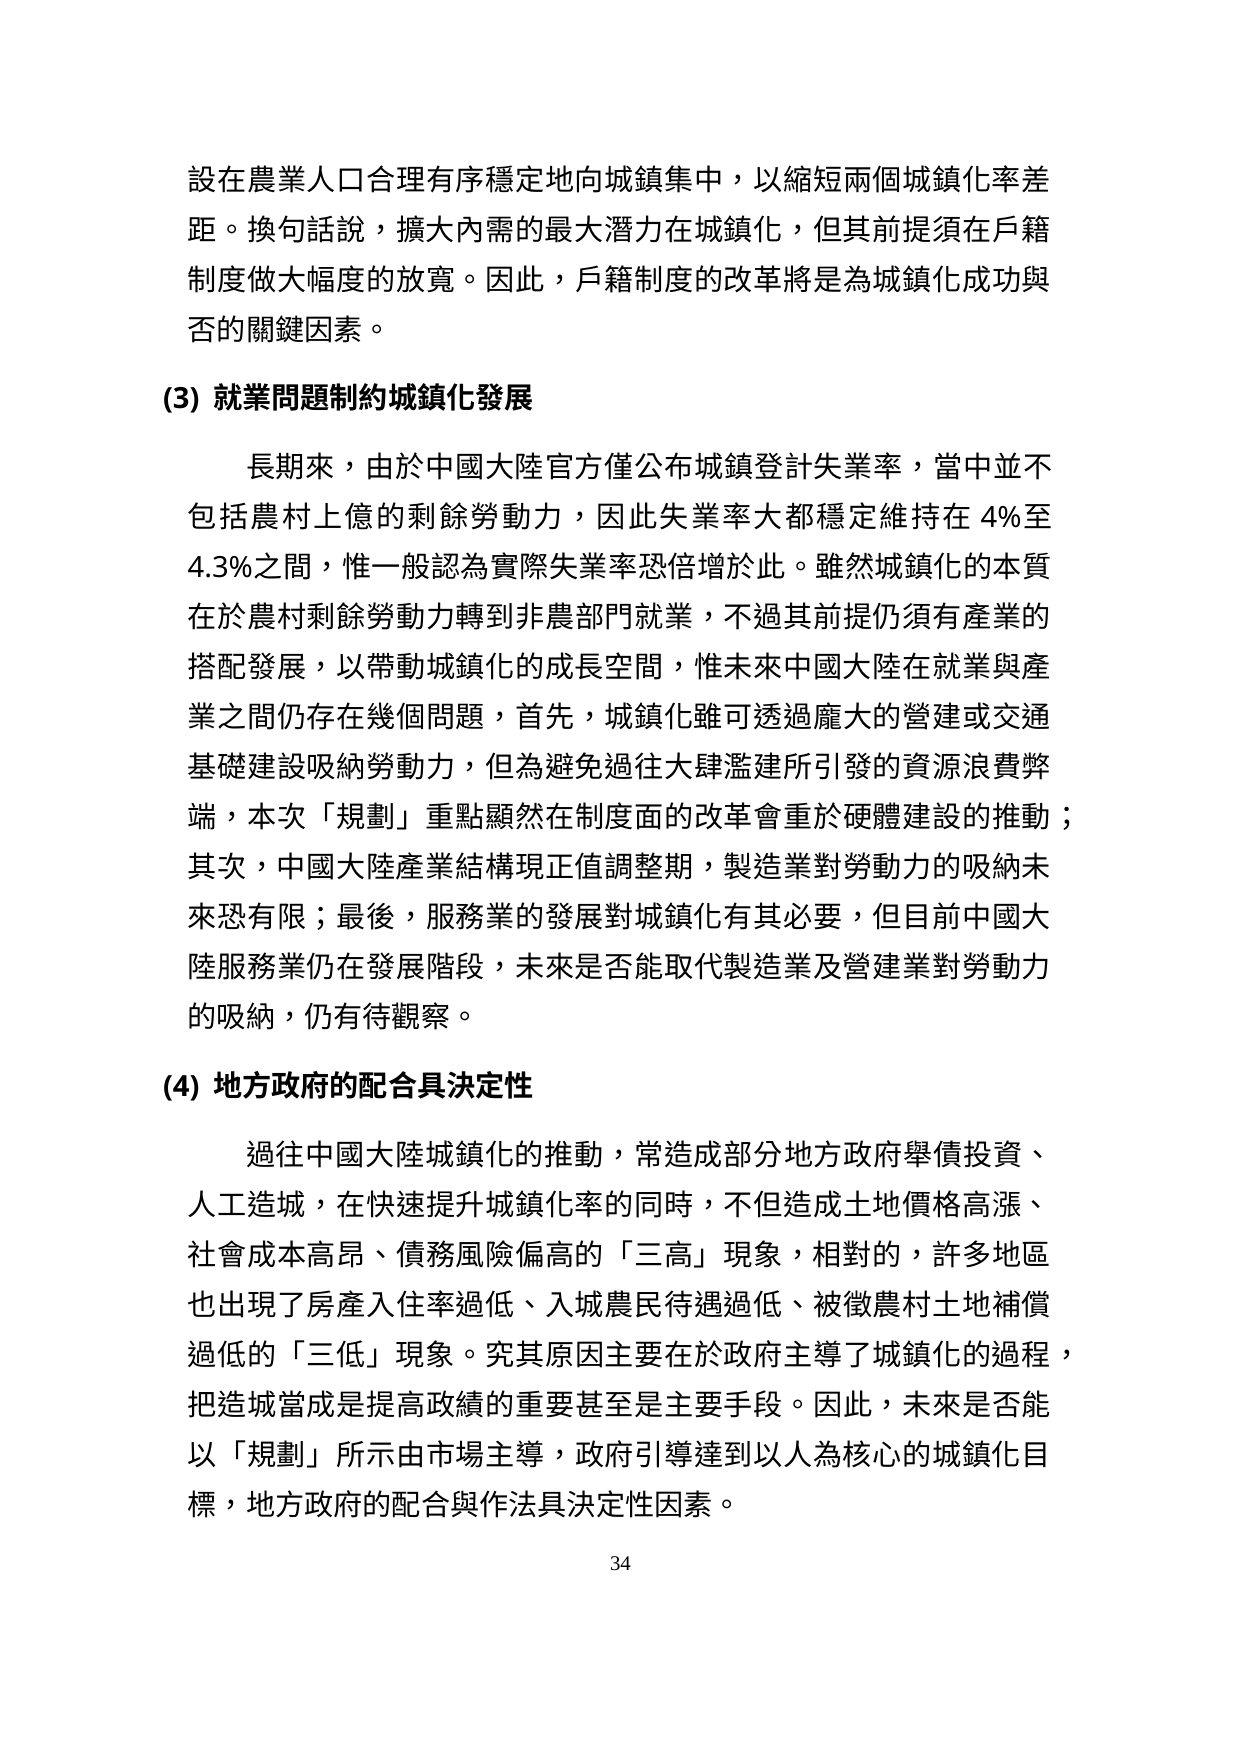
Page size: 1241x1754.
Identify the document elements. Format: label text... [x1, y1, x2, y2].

list 地方政府的配合具決定性 [175, 1056, 1053, 1106]
text 長期來，由於中國大陸官方僅公布城鎮登計失業率，當中並不包括農村上億的剩餘勞動力，因此失業率大都穩定維持在4%至4.3%之間，惟一般認為實際失業率恐倍增於此。雖然城鎮化的本質在於農村剩餘勞動力轉到非農部門就業，不過其前提仍須有產業的搭配發展，以帶動城鎮化的成長空間，惟未來中國大陸在就業與產業之間仍存在幾個問題，首先，城鎮化雖可透過龐大的營建或交通基礎建設吸納勞動力，但為避免過往大肆濫建所引發的資源浪費弊端，本次「規劃」重點顯然在制度面的改革會重於硬體建設的推動；其次，中國大陸產業結構現正值調整期，製造業對勞動力的吸納未來恐有限；最後，服務業的發展對城鎮化有其必要，但目前中國大陸服務業仍在發展階段，未來是否能取代製造業及營建業對勞動力的吸納，仍有待觀察。 [187, 437, 1053, 1037]
text 設在農業人口合理有序穩定地向城鎮集中，以縮短兩個城鎮化率差距。換句話說，擴大內需的最大潛力在城鎮化，但其前提須在戶籍制度做大幅度的放寬。因此，戶籍制度的改革將是為城鎮化成功與否的關鍵因素。 [187, 150, 1053, 350]
list 就業問題制約城鎮化發展 [175, 369, 1053, 419]
text 過往中國大陸城鎮化的推動，常造成部分地方政府舉債投資、人工造城，在快速提升城鎮化率的同時，不但造成土地價格高漲、社會成本高昂、債務風險偏高的「三高」現象，相對的，許多地區也出現了房產入住率過低、入城農民待遇過低、被徵農村土地補償過低的「三低」現象。究其原因主要在於政府主導了城鎮化的過程，把造城當成是提高政績的重要甚至是主要手段。因此，未來是否能以「規劃」所示由市場主導，政府引導達到以人為核心的城鎮化目標，地方政府的配合與作法具決定性因素。 [187, 1125, 1053, 1525]
